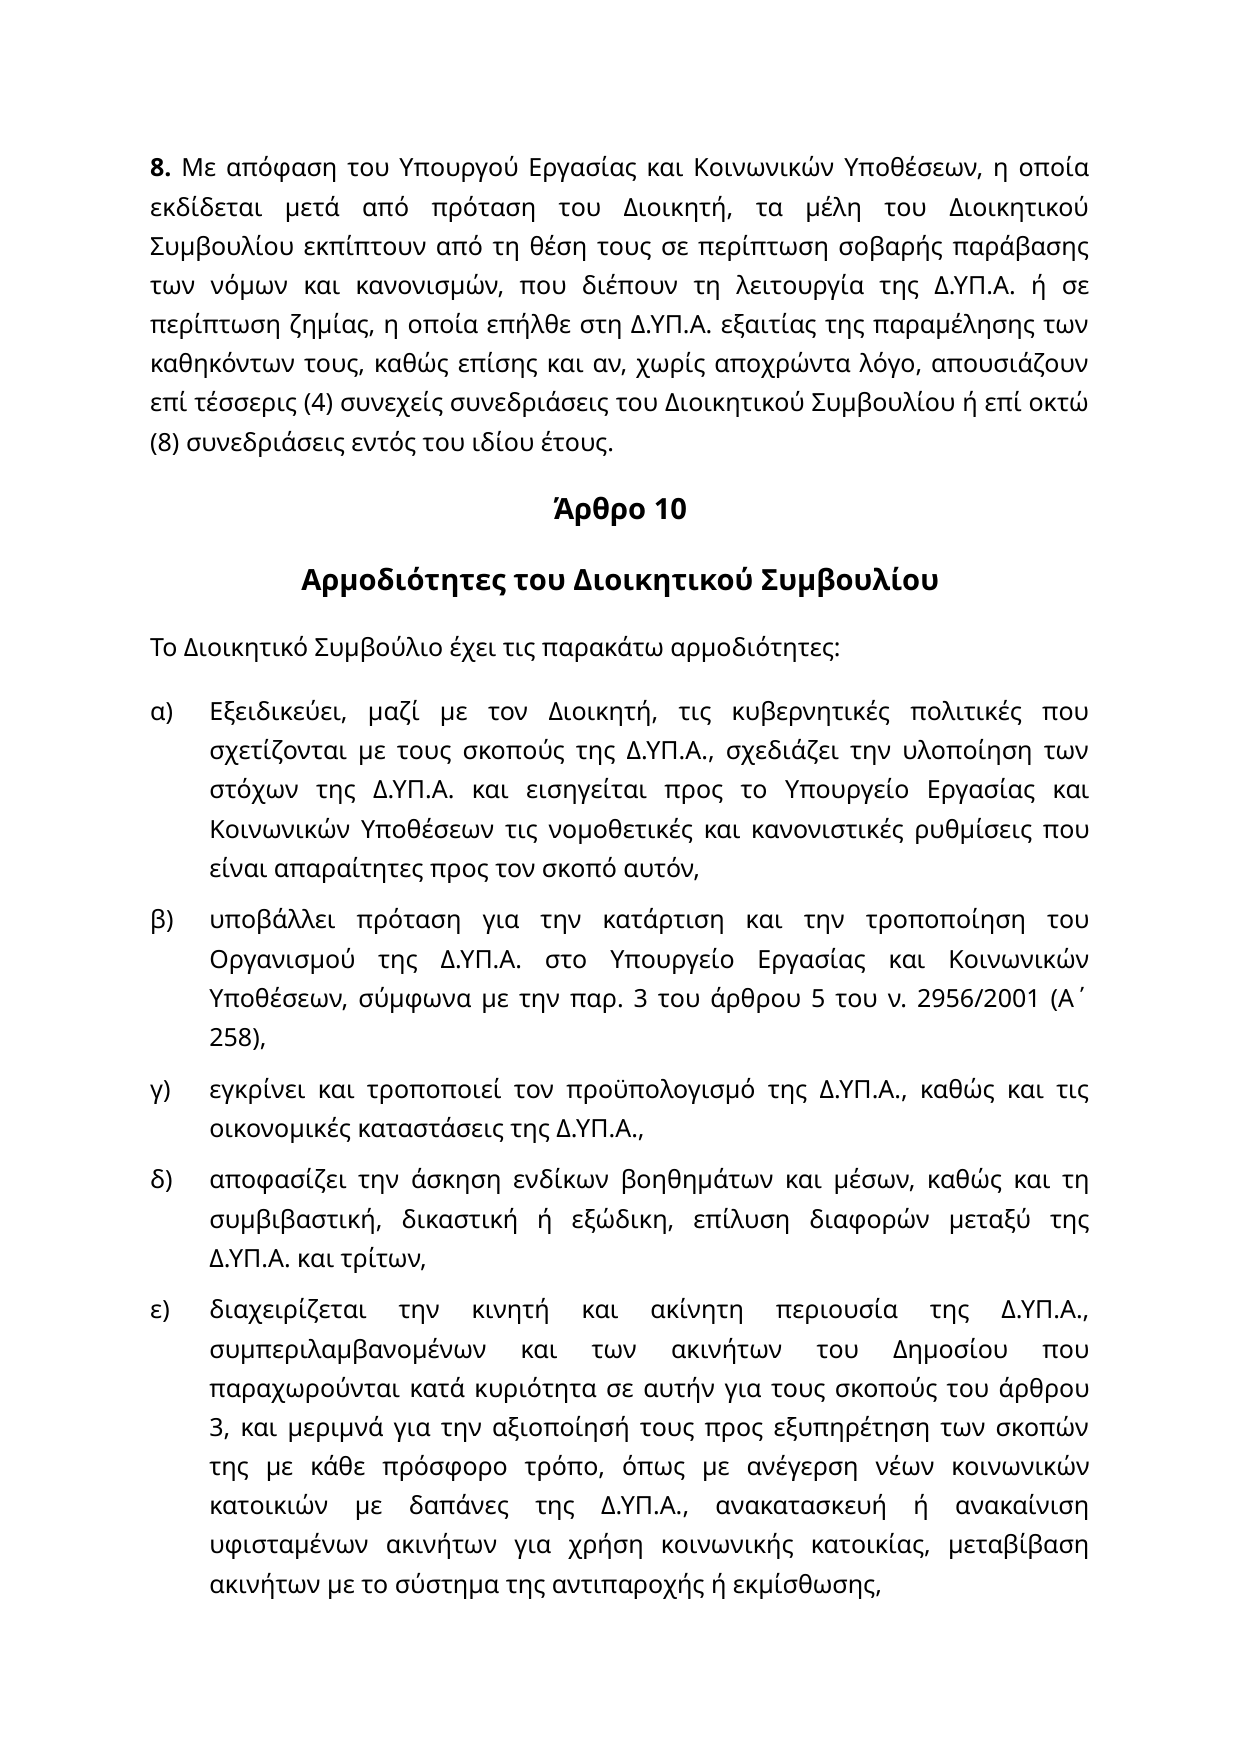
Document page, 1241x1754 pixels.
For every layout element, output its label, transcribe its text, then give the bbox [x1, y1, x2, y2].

list α) Εξειδικεύει, μαζί με τον Διοικητή, τις κυβερνητικές πολιτικές που σχετίζονται με τους σκοπούς της Δ.ΥΠ.Α., σχεδιάζει την υλοποίηση των στόχων της Δ.ΥΠ.Α. και εισηγείται προς το Υπουργείο Εργασίας και Κοινωνικών Υποθέσεων τις νομοθετικές και κανονιστικές ρυθμίσεις που είναι απαραίτητες προς τον σκοπό αυτόν, [150, 694, 1090, 884]
subtitle Άρθρο 10 [150, 488, 1090, 528]
list ε) διαχειρίζεται την κινητή και ακίνητη περιουσία της Δ.ΥΠ.Α., συμπεριλαμβανομένων και των ακινήτων του Δημοσίου που παραχωρούνται κατά κυριότητα σε αυτήν για τους σκοπούς του άρθρου 3, και μεριμνά για την αξιοποίησή τους προς εξυπηρέτηση των σκοπών της με κάθε πρόσφορο τρόπο, όπως με ανέγερση νέων κοινωνικών κατοικιών με δαπάνες της Δ.ΥΠ.Α., ανακατασκευή ή ανακαίνιση υφισταμένων ακινήτων για χρήση κοινωνικής κατοικίας, μεταβίβαση ακινήτων με το σύστημα της αντιπαροχής ή εκμίσθωσης, [150, 1292, 1090, 1600]
subtitle Αρμοδιότητες του Διοικητικού Συμβουλίου [150, 559, 1090, 599]
text 8. Με απόφαση του Υπουργού Εργασίας και Κοινωνικών Υποθέσεων, η οποία εκδίδεται μετά από πρόταση του Διοικητή, τα μέλη του Διοικητικού Συμβουλίου εκπίπτουν από τη θέση τους σε περίπτωση σοβαρής παράβασης των νόμων και κανονισμών, που διέπουν τη λειτουργία της Δ.ΥΠ.Α. ή σε περίπτωση ζημίας, η οποία επήλθε στη Δ.ΥΠ.Α. εξαιτίας της παραμέλησης των καθηκόντων τους, καθώς επίσης και αν, χωρίς αποχρώντα λόγο, απουσιάζουν επί τέσσερις (4) συνεχείς συνεδριάσεις του Διοικητικού Συμβουλίου ή επί οκτώ (8) συνεδριάσεις εντός του ιδίου έτους. [150, 150, 1090, 458]
text Το Διοικητικό Συμβούλιο έχει τις παρακάτω αρμοδιότητες: [150, 629, 1090, 664]
list δ) αποφασίζει την άσκηση ενδίκων βοηθημάτων και μέσων, καθώς και τη συμβιβαστική, δικαστική ή εξώδικη, επίλυση διαφορών μεταξύ της Δ.ΥΠ.Α. και τρίτων, [150, 1162, 1090, 1274]
list γ) εγκρίνει και τροποποιεί τον προϋπολογισμό της Δ.ΥΠ.Α., καθώς και τις οικονομικές καταστάσεις της Δ.ΥΠ.Α., [150, 1071, 1090, 1144]
list β) υποβάλλει πρόταση για την κατάρτιση και την τροποποίηση του Οργανισμού της Δ.ΥΠ.Α. στο Υπουργείο Εργασίας και Κοινωνικών Υποθέσεων, σύμφωνα με την παρ. 3 του άρθρου 5 του ν. 2956/2001 (Α΄ 258), [150, 902, 1090, 1054]
